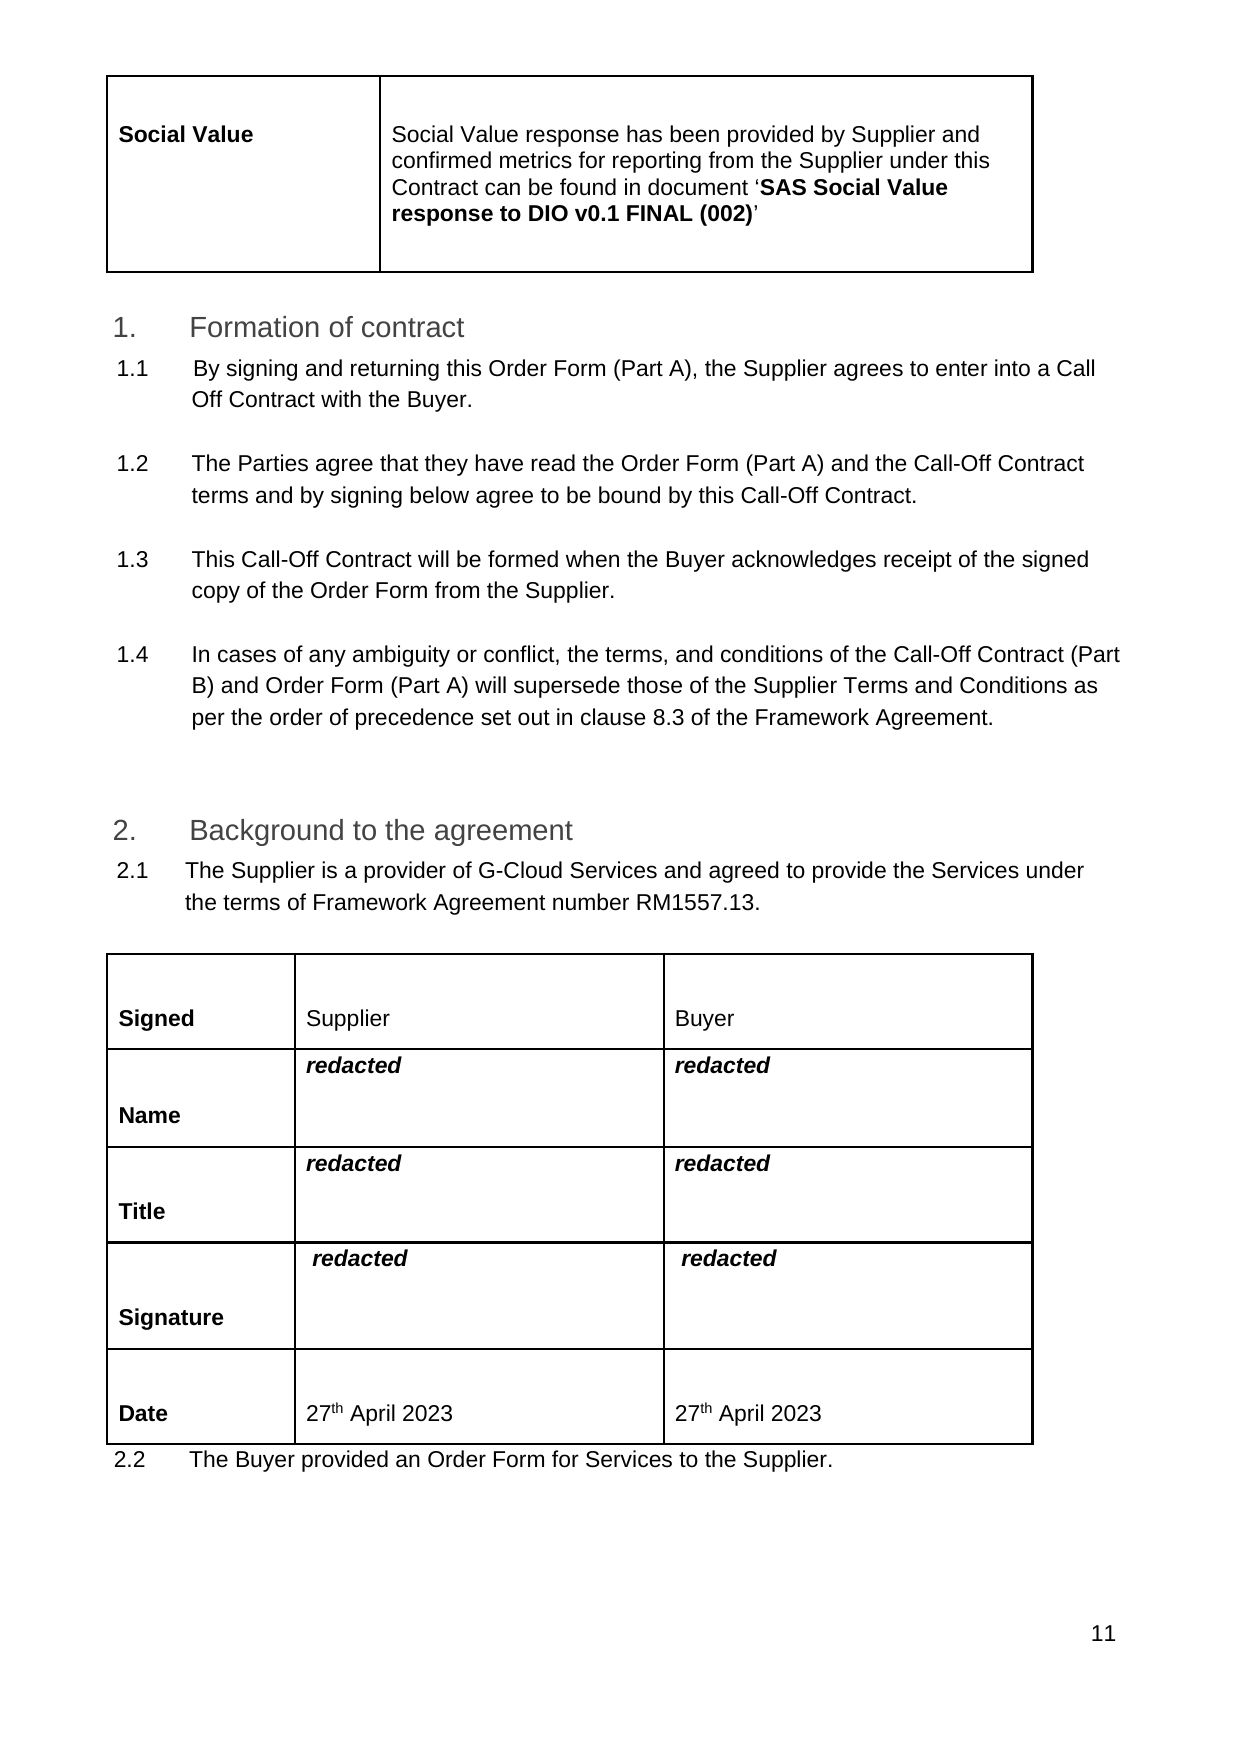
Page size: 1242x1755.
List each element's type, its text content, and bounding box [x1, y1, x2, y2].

table_cell Date [108, 1350, 294, 1443]
text 1.1 By signing and returning this Order Form (Part A), the Supplier agrees to enter into a Call Off Contract with the Buyer. [116, 355, 1121, 413]
table_cell Name [108, 1050, 294, 1146]
subtitle 1. Formation of contract [0, 310, 1122, 344]
table_cell Social Value [108, 77, 379, 271]
text 2.2 The Buyer provided an Order Form for Services to the Supplier. [0, 1445, 1122, 1473]
text 1.4 In cases of any ambiguity or conflict, the terms, and conditions of the Call-Off Contract (Part B) and Order Form (Part A) will supersede those of the Supplier Terms and Conditions as per the order of precedence set out in clause 8.3 of the Framework Agreement. [116, 641, 1121, 730]
subtitle 2. Background to the agreement [0, 813, 1122, 846]
table_cell redacted [665, 1050, 1031, 1146]
table_cell redacted [665, 1148, 1031, 1241]
table_cell redacted [296, 1244, 663, 1348]
text 2.1 The Supplier is a provider of G-Cloud Services and agreed to provide the Services under the terms of Framework Agreement number RM1557.13. [116, 857, 1121, 915]
text 1.3 This Call-Off Contract will be formed when the Buyer acknowledges receipt of the signed copy of the Order Form from the Supplier. [116, 546, 1121, 603]
table_header Signed [108, 955, 294, 1048]
table_cell Signature [108, 1244, 294, 1348]
table_cell 27th April 2023 [296, 1350, 663, 1443]
table_cell redacted [296, 1050, 663, 1146]
table_cell 27th April 2023 [665, 1350, 1031, 1443]
table_header Buyer [665, 955, 1031, 1048]
table_cell Title [108, 1148, 294, 1241]
table_header Supplier [296, 955, 663, 1048]
table_cell redacted [296, 1148, 663, 1241]
table_cell Social Value response has been provided by Supplier and confirmed metrics for reporting from the Supplier under this Contract can be found in document ‘SAS Social Value response to DIO v0.1 FINAL (002)’ [381, 77, 1031, 271]
text 1.2 The Parties agree that they have read the Order Form (Part A) and the Call-Off Contract terms and by signing below agree to be bound by this Call-Off Contract. [116, 450, 1121, 508]
table_cell redacted [665, 1244, 1031, 1348]
